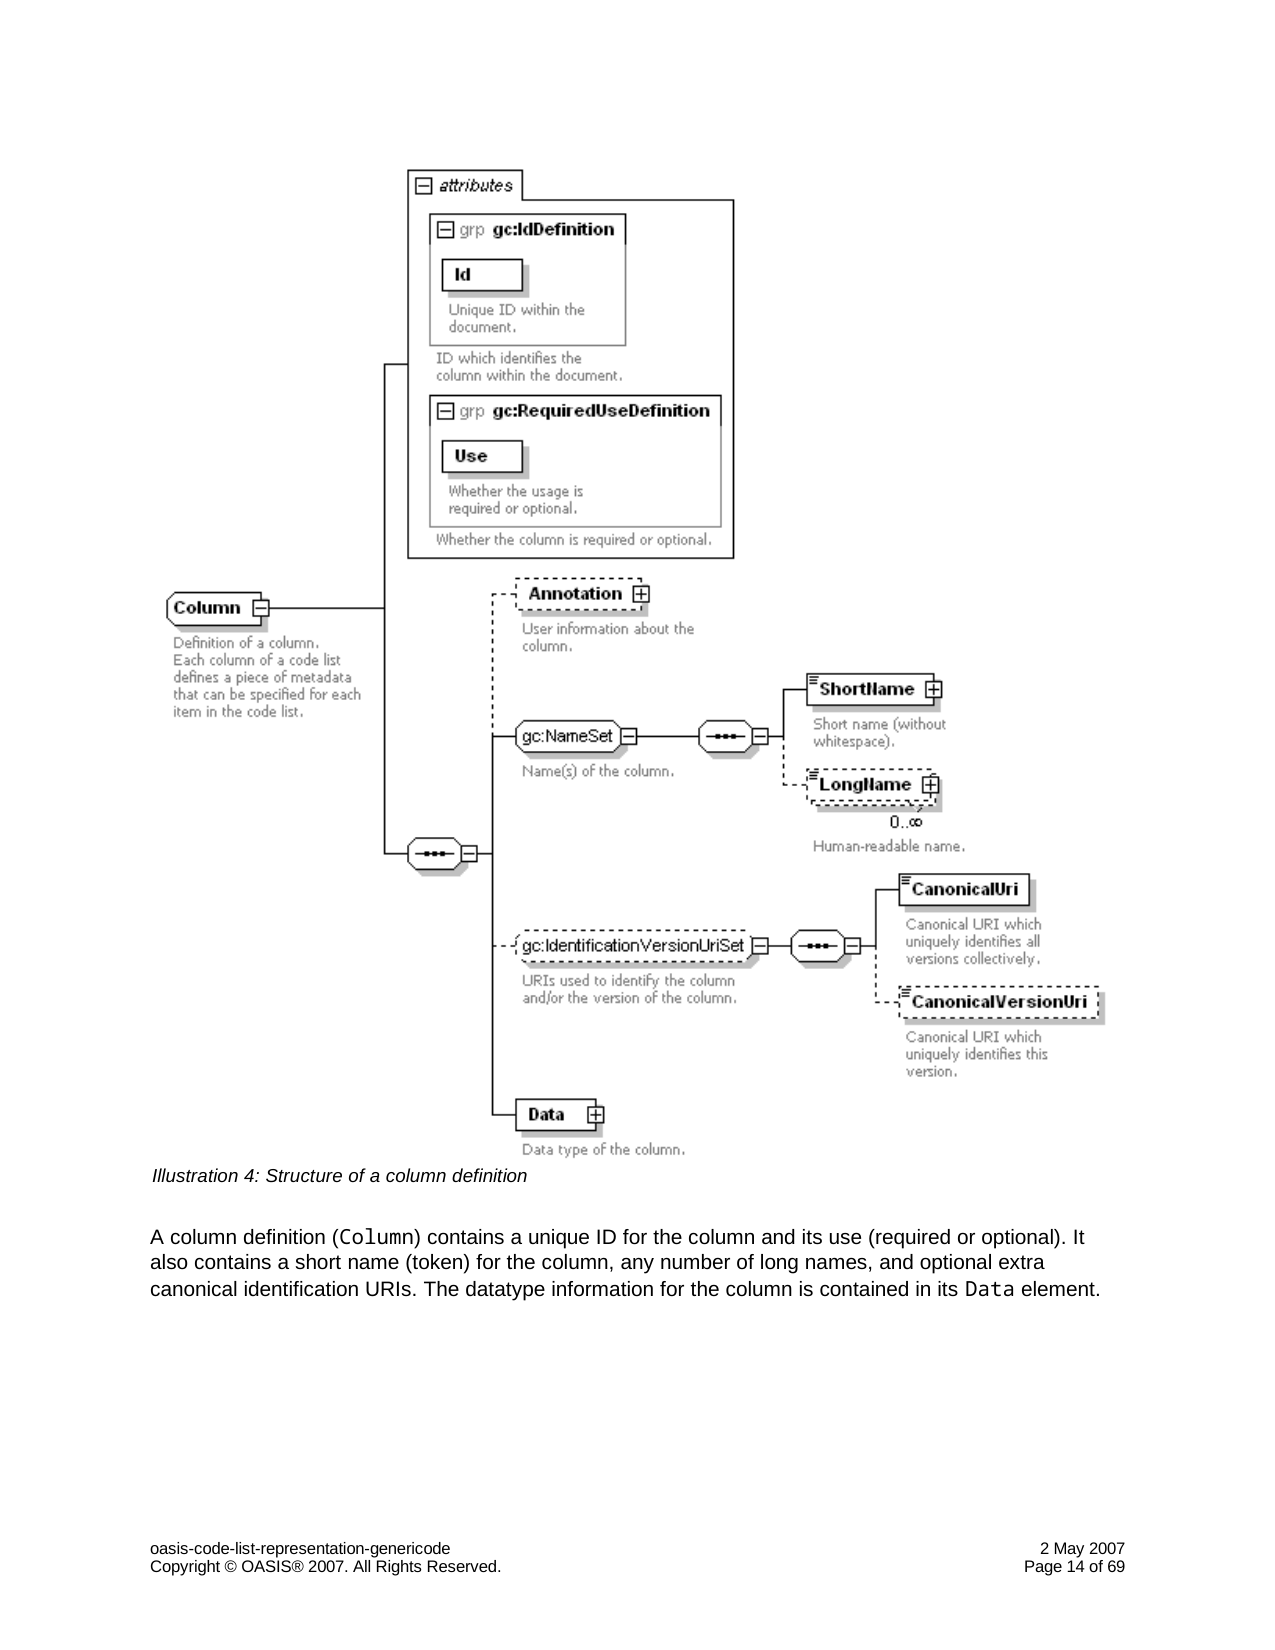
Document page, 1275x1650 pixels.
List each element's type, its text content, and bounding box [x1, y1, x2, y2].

text Illustration 4: Structure of a column definition [152, 1166, 1121, 1187]
picture [151, 162, 1121, 1166]
text A column definition (Column) contains a unique ID for the column and its use (required or optional). It also contains a short name (token) for the column, any number of long names, and optional extra canonical identification URIs. The datatype information for the column is contained in its Data element. [150, 150, 1125, 1303]
